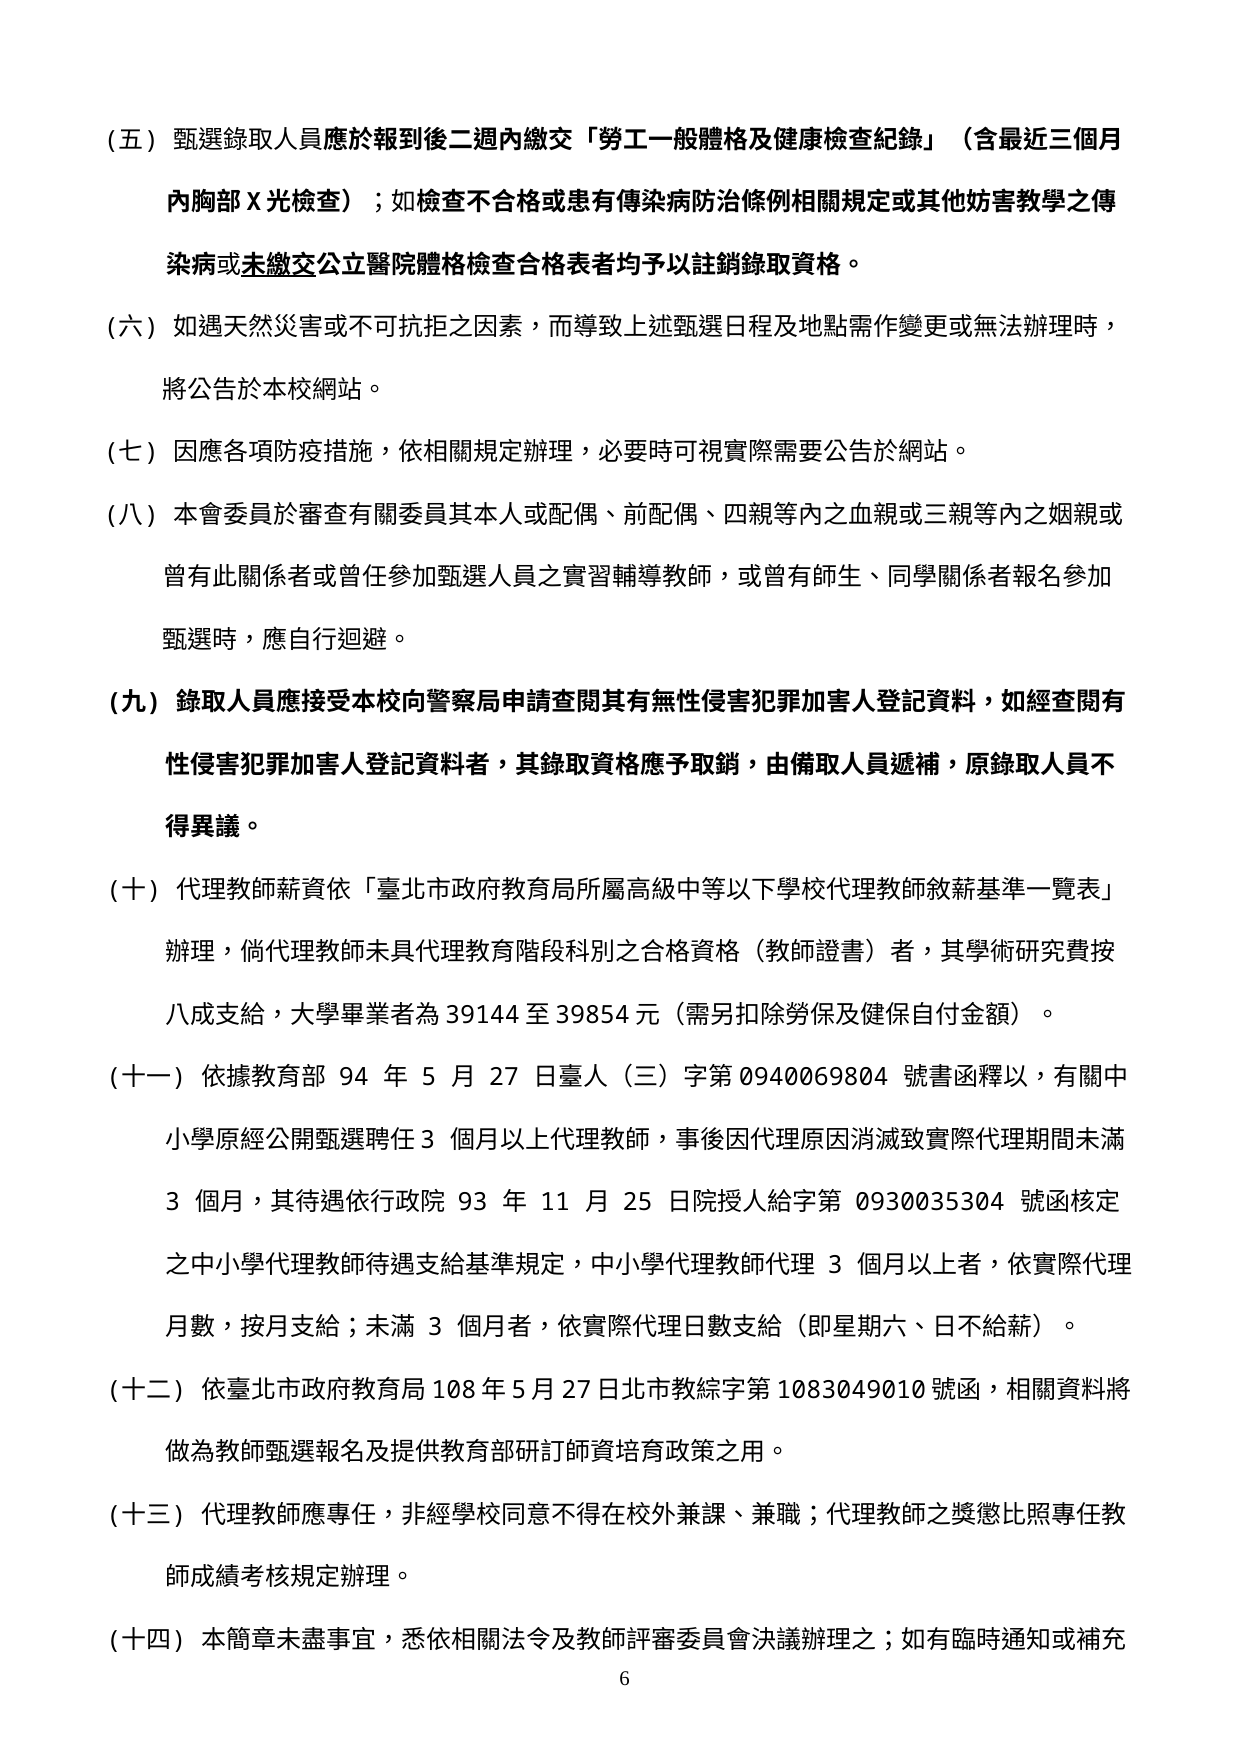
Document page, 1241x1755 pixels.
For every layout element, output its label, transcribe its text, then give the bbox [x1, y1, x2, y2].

text (十) 代理教師薪資依「臺北市政府教育局所屬高級中等以下學校代理教師敘薪基準一覽表」辦理，倘代理教師未具代理教育階段科別之合格資格（教師證書）者，其學術研究費按八成支給，大學畢業者為39144至39854元（需另扣除勞保及健保自付金額）。 [106, 846, 1137, 1033]
text (十四) 本簡章未盡事宜，悉依相關法令及教師評審委員會決議辦理之；如有臨時通知或補充 [106, 1596, 1137, 1658]
text (八) 本會委員於審查有關委員其本人或配偶、前配偶、四親等內之血親或三親等內之姻親或曾有此關係者或曾任參加甄選人員之實習輔導教師，或曾有師生、同學關係者報名參加甄選時，應自行迴避。 [103, 471, 1137, 658]
text (五) 甄選錄取人員應於報到後二週內繳交「勞工一般體格及健康檢查紀錄」（含最近三個月內胸部X光檢查）；如檢查不合格或患有傳染病防治條例相關規定或其他妨害教學之傳染病或未繳交公立醫院體格檢查合格表者均予以註銷錄取資格。 [103, 96, 1137, 283]
text (十二) 依臺北市政府教育局108年5月27日北市教綜字第1083049010號函，相關資料將做為教師甄選報名及提供教育部研訂師資培育政策之用。 [106, 1346, 1137, 1471]
text (七) 因應各項防疫措施，依相關規定辦理，必要時可視實際需要公告於網站。 [103, 408, 1137, 471]
text (十三) 代理教師應專任，非經學校同意不得在校外兼課、兼職；代理教師之獎懲比照專任教師成績考核規定辦理。 [106, 1471, 1137, 1596]
text (十一) 依據教育部 94 年 5 月 27 日臺人（三）字第0940069804 號書函釋以，有關中小學原經公開甄選聘任3 個月以上代理教師，事後因代理原因消滅致實際代理期間未滿 3 個月，其待遇依行政院 93 年 11 月 25 日院授人給字第 0930035304 號函核定之中小學代理教師待遇支給基準規定，中小學代理教師代理 3 個月以上者，依實際代理月數，按月支給；未滿 3 個月者，依實際代理日數支給（即星期六、日不給薪）。 [106, 1033, 1137, 1346]
text (九) 錄取人員應接受本校向警察局申請查閱其有無性侵害犯罪加害人登記資料，如經查閱有性侵害犯罪加害人登記資料者，其錄取資格應予取銷，由備取人員遞補，原錄取人員不得異議。 [106, 658, 1137, 846]
text (六) 如遇天然災害或不可抗拒之因素，而導致上述甄選日程及地點需作變更或無法辦理時，將公告於本校網站。 [103, 283, 1137, 408]
